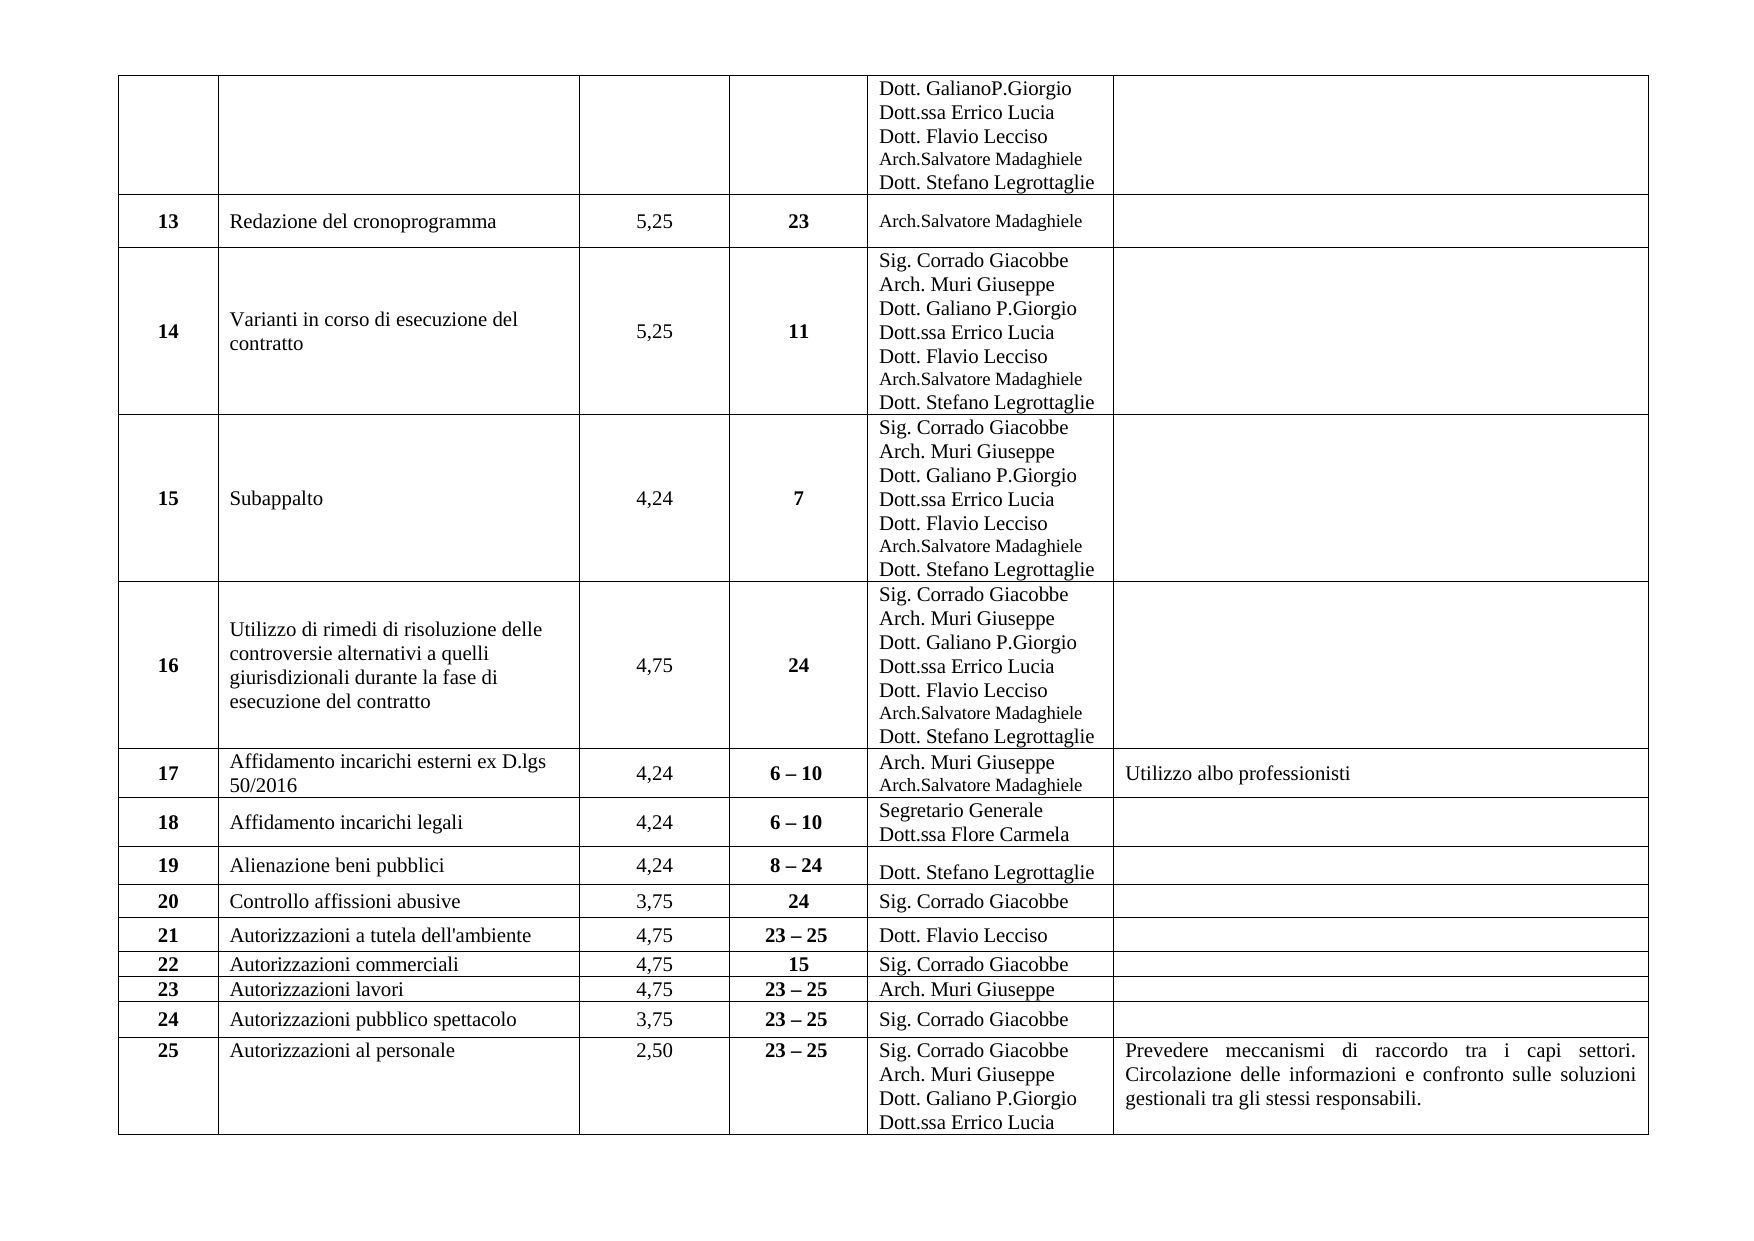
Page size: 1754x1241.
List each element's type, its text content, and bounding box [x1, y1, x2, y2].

table_cell [1114, 1002, 1648, 1037]
table_cell 17 [119, 749, 218, 797]
table_cell 7 [730, 415, 867, 581]
table_cell 3,75 [580, 1002, 729, 1037]
table_cell [119, 76, 218, 194]
table_cell Prevedere meccanismi di raccordo tra i capi settori. Circolazione delle informazioni e confronto sulle soluzioni gestionali tra gli stessi responsabili. [1114, 1038, 1648, 1134]
table_cell 4,24 [580, 798, 729, 846]
table_cell Controllo affissioni abusive [219, 885, 579, 917]
table_cell 2,50 [580, 1038, 729, 1134]
table_cell 11 [730, 248, 867, 414]
table_cell 4,75 [580, 918, 729, 951]
table_cell 14 [119, 248, 218, 414]
table_cell Autorizzazioni pubblico spettacolo [219, 1002, 579, 1037]
table_cell 4,24 [580, 847, 729, 884]
table_cell Sig. Corrado Giacobbe Arch. Muri Giuseppe Dott. Galiano P.Giorgio Dott.ssa Errico Lucia Dott. Flavio Lecciso Arch.Salvatore Madaghiele Dott. Stefano Legrottaglie [868, 415, 1113, 581]
table_cell 4,75 [580, 582, 729, 748]
table_cell Sig. Corrado Giacobbe [868, 1002, 1113, 1037]
table_cell Dott. Flavio Lecciso [868, 918, 1113, 951]
table_cell 6 – 10 [730, 798, 867, 846]
table_cell Arch. Muri Giuseppe Arch.Salvatore Madaghiele [868, 749, 1113, 797]
table_cell Sig. Corrado Giacobbe Arch. Muri Giuseppe Dott. Galiano P.Giorgio Dott.ssa Errico Lucia Dott. Flavio Lecciso Arch.Salvatore Madaghiele Dott. Stefano Legrottaglie [868, 248, 1113, 414]
table_cell 23 – 25 [730, 977, 867, 1001]
table_cell 24 [730, 582, 867, 748]
table_cell [1114, 415, 1648, 581]
table_cell [1114, 952, 1648, 976]
table_cell Redazione del cronoprogramma [219, 195, 579, 247]
table_cell [1114, 798, 1648, 846]
table_cell [1114, 582, 1648, 748]
table_cell Autorizzazioni al personale [219, 1038, 579, 1134]
table_cell Affidamento incarichi legali [219, 798, 579, 846]
table_cell Arch. Muri Giuseppe [868, 977, 1113, 1001]
table_cell Segretario Generale Dott.ssa Flore Carmela [868, 798, 1113, 846]
table_cell Alienazione beni pubblici [219, 847, 579, 884]
table_cell 5,25 [580, 195, 729, 247]
table_cell 23 – 25 [730, 1038, 867, 1134]
table_cell 5,25 [580, 248, 729, 414]
table_cell [1114, 977, 1648, 1001]
table_cell 23 [730, 195, 867, 247]
table_cell 25 [119, 1038, 218, 1134]
table_cell [730, 76, 867, 194]
table_cell [219, 76, 579, 194]
table_cell 20 [119, 885, 218, 917]
table_cell [1114, 248, 1648, 414]
table_cell 8 – 24 [730, 847, 867, 884]
table_cell [580, 76, 729, 194]
table_cell Utilizzo di rimedi di risoluzione delle controversie alternativi a quelli giurisdizionali durante la fase di esecuzione del contratto [219, 582, 579, 748]
table_cell Utilizzo albo professionisti [1114, 749, 1648, 797]
table_cell Sig. Corrado Giacobbe Arch. Muri Giuseppe Dott. Galiano P.Giorgio Dott.ssa Errico Lucia Dott. Flavio Lecciso Arch.Salvatore Madaghiele Dott. Stefano Legrottaglie [868, 582, 1113, 748]
table_cell 15 [119, 415, 218, 581]
table_cell 6 – 10 [730, 749, 867, 797]
table_cell Dott. Stefano Legrottaglie [868, 847, 1113, 884]
table_cell Varianti in corso di esecuzione del contratto [219, 248, 579, 414]
table_cell 16 [119, 582, 218, 748]
table_cell 24 [730, 885, 867, 917]
table_cell Sig. Corrado Giacobbe Arch. Muri Giuseppe Dott. Galiano P.Giorgio Dott.ssa Errico Lucia [868, 1038, 1113, 1134]
table_cell [1114, 885, 1648, 917]
table_cell 3,75 [580, 885, 729, 917]
table_cell Sig. Corrado Giacobbe [868, 885, 1113, 917]
table_cell Autorizzazioni commerciali [219, 952, 579, 976]
table_cell 23 – 25 [730, 1002, 867, 1037]
table_cell 19 [119, 847, 218, 884]
table_cell 4,75 [580, 977, 729, 1001]
table_cell Autorizzazioni a tutela dell'ambiente [219, 918, 579, 951]
table_cell Sig. Corrado Giacobbe [868, 952, 1113, 976]
table_cell Affidamento incarichi esterni ex D.lgs 50/2016 [219, 749, 579, 797]
table_cell 23 [119, 977, 218, 1001]
table_cell 21 [119, 918, 218, 951]
table_cell 4,24 [580, 749, 729, 797]
table_cell Arch.Salvatore Madaghiele [868, 195, 1113, 247]
table_cell 15 [730, 952, 867, 976]
table_cell 4,75 [580, 952, 729, 976]
table_cell Subappalto [219, 415, 579, 581]
table_cell 13 [119, 195, 218, 247]
table_cell 18 [119, 798, 218, 846]
table_cell 4,24 [580, 415, 729, 581]
table_cell [1114, 918, 1648, 951]
table_cell Dott. GalianoP.Giorgio Dott.ssa Errico Lucia Dott. Flavio Lecciso Arch.Salvatore Madaghiele Dott. Stefano Legrottaglie [868, 76, 1113, 194]
table_cell Autorizzazioni lavori [219, 977, 579, 1001]
table_cell 22 [119, 952, 218, 976]
table_cell [1114, 76, 1648, 194]
table_cell [1114, 847, 1648, 884]
table_cell 23 – 25 [730, 918, 867, 951]
table_cell [1114, 195, 1648, 247]
table_cell 24 [119, 1002, 218, 1037]
